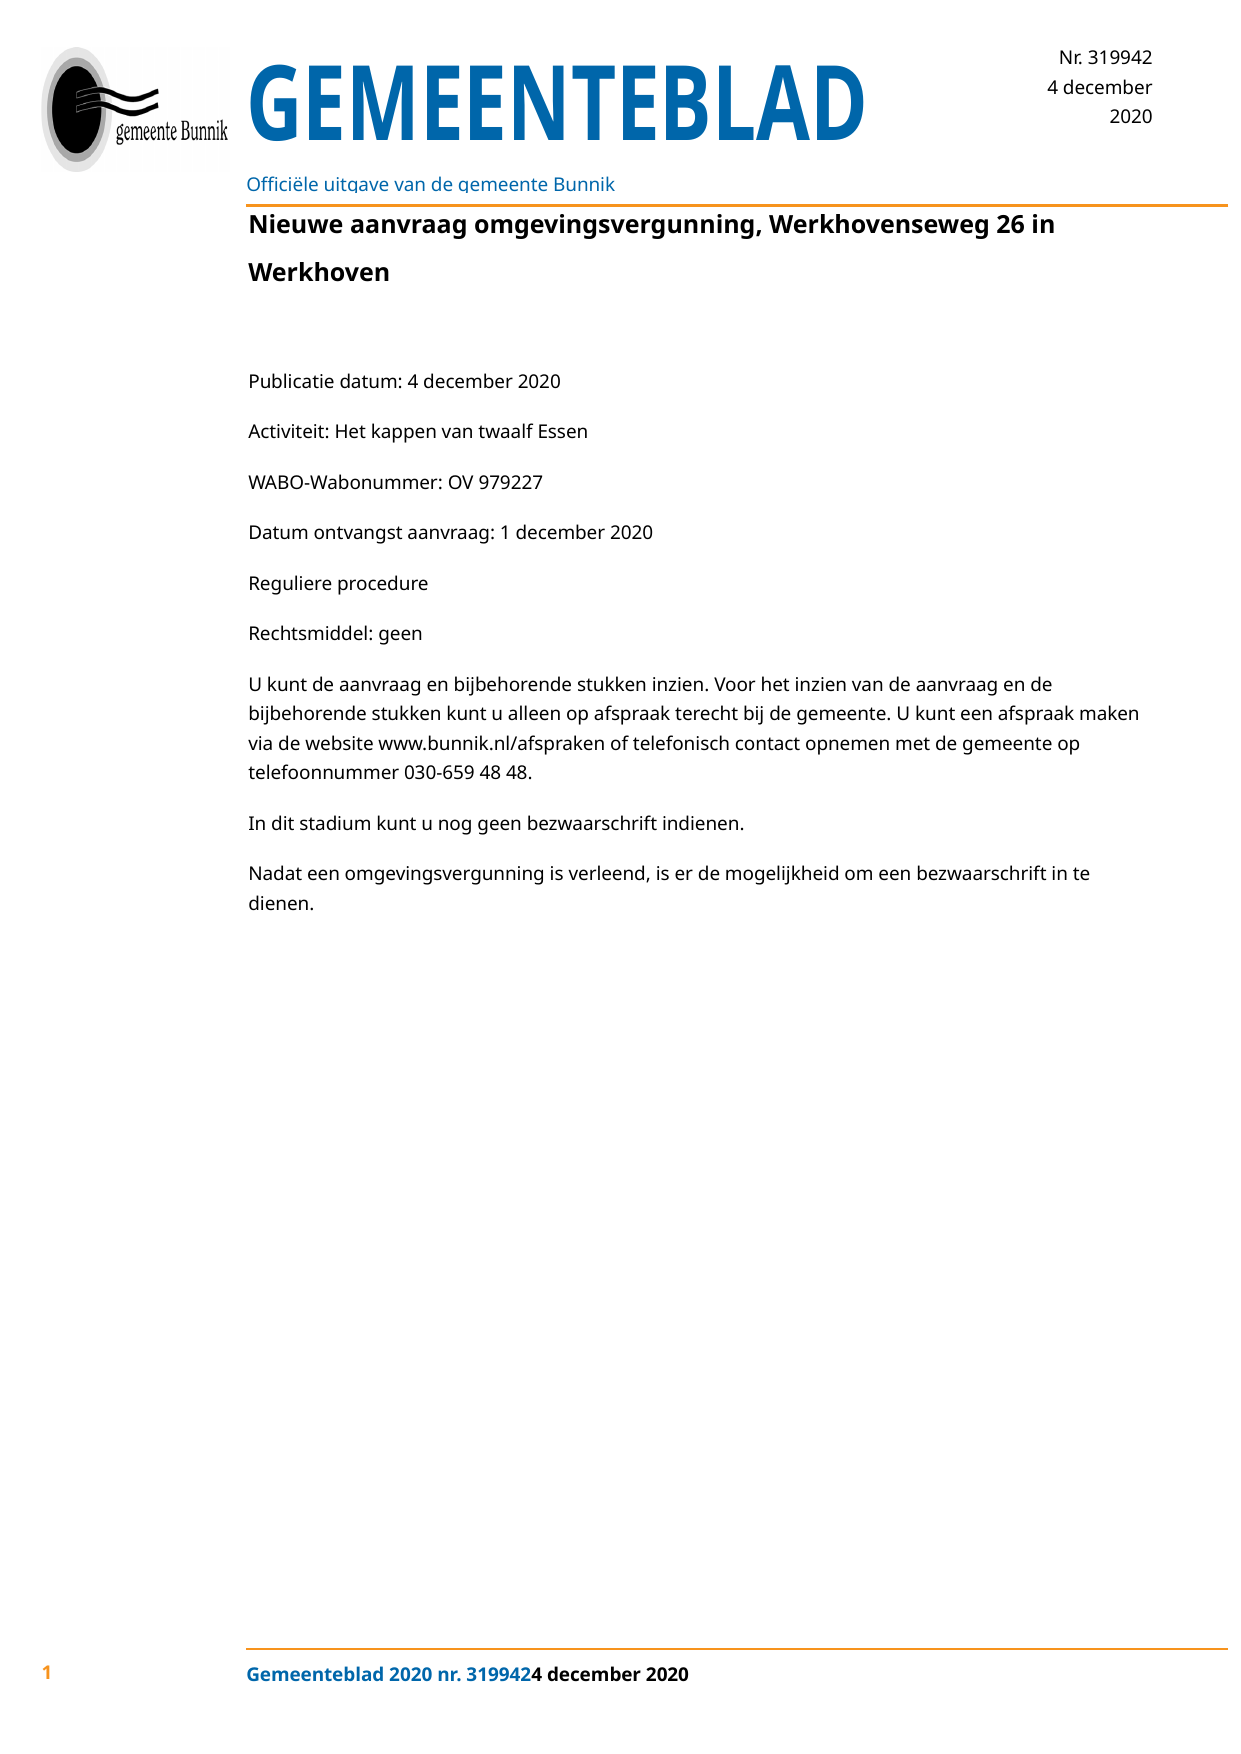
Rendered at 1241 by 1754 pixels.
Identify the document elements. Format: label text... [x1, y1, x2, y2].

text Rechtsmiddel: geen [248, 620, 1152, 646]
text WABO-Wabonummer: OV 979227 [248, 469, 1152, 495]
text Publicatie datum: 4 december 2020 [248, 368, 1152, 394]
picture [41, 47, 231, 172]
text Nieuwe aanvraag omgevingsvergunning, Werkhovenseweg 26 in Werkhoven [248, 207, 1152, 288]
text Activiteit: Het kappen van twaalf Essen [248, 419, 1152, 444]
text U kunt de aanvraag en bijbehorende stukken inzien. Voor het inzien van de aanvraag en de bijbehorende stukken kunt u alleen op afspraak terecht bij de gemeente. U kunt een afspraak maken via de website www.bunnik.nl/afspraken of telefonisch contact opnemen met de gemeente op telefoonnummer 030-659 48 48. [248, 671, 1152, 785]
text Datum ontvangst aanvraag: 1 december 2020 [248, 519, 1152, 545]
text Nadat een omgevingsvergunning is verleend, is er de mogelijkheid om een bezwaarschrift in te dienen. [248, 860, 1152, 916]
text In dit stadium kunt u nog geen bezwaarschrift indienen. [248, 810, 1152, 836]
text Reguliere procedure [248, 570, 1152, 596]
